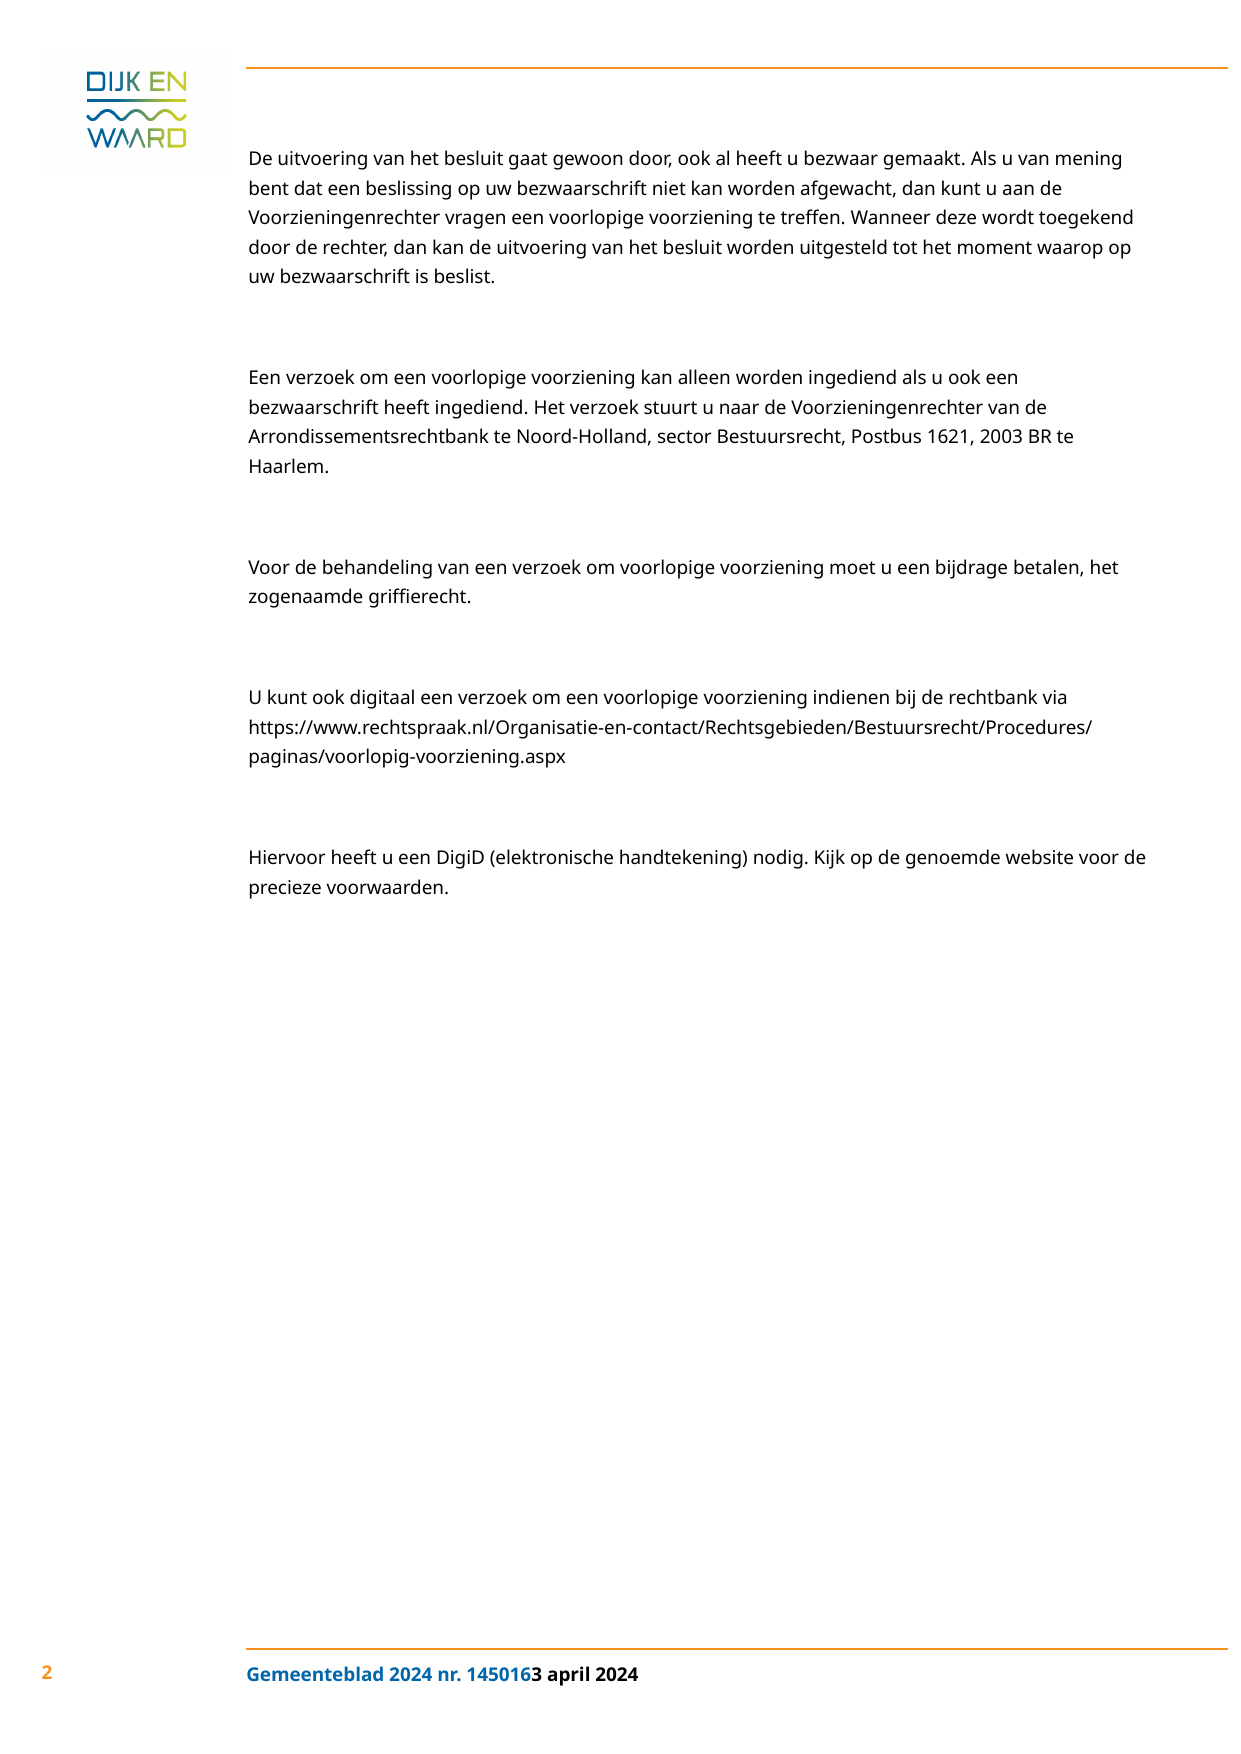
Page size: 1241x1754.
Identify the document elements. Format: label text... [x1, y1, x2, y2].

text Voor de behandeling van een verzoek om voorlopige voorziening moet u een bijdrage betalen, het zogenaamde griffierecht. [248, 554, 1152, 609]
picture [41, 47, 231, 172]
text Hiervoor heeft u een DigiD (elektronische handtekening) nodig. Kijk op de genoemde website voor de precieze voorwaarden. [248, 844, 1152, 900]
text Een verzoek om een voorlopige voorziening kan alleen worden ingediend als u ook een bezwaarschrift heeft ingediend. Het verzoek stuurt u naar de Voorzieningenrechter van de Arrondissementsrechtbank te Noord-Holland, sector Bestuursrecht, Postbus 1621, 2003 BR te Haarlem. [248, 364, 1152, 479]
text De uitvoering van het besluit gaat gewoon door, ook al heeft u bezwaar gemaakt. Als u van mening bent dat een beslissing op uw bezwaarschrift niet kan worden afgewacht, dan kunt u aan de Voorzieningenrechter vragen een voorlopige voorziening te treffen. Wanneer deze wordt toegekend door de rechter, dan kan de uitvoering van het besluit worden uitgesteld tot het moment waarop op uw bezwaarschrift is beslist. [248, 145, 1152, 289]
text U kunt ook digitaal een verzoek om een voorlopige voorziening indienen bij de rechtbank via https://www.rechtspraak.nl/Organisatie-en-contact/Rechtsgebieden/Bestuursrecht/Procedures/paginas/voorlopig-voorziening.aspx [248, 684, 1152, 769]
